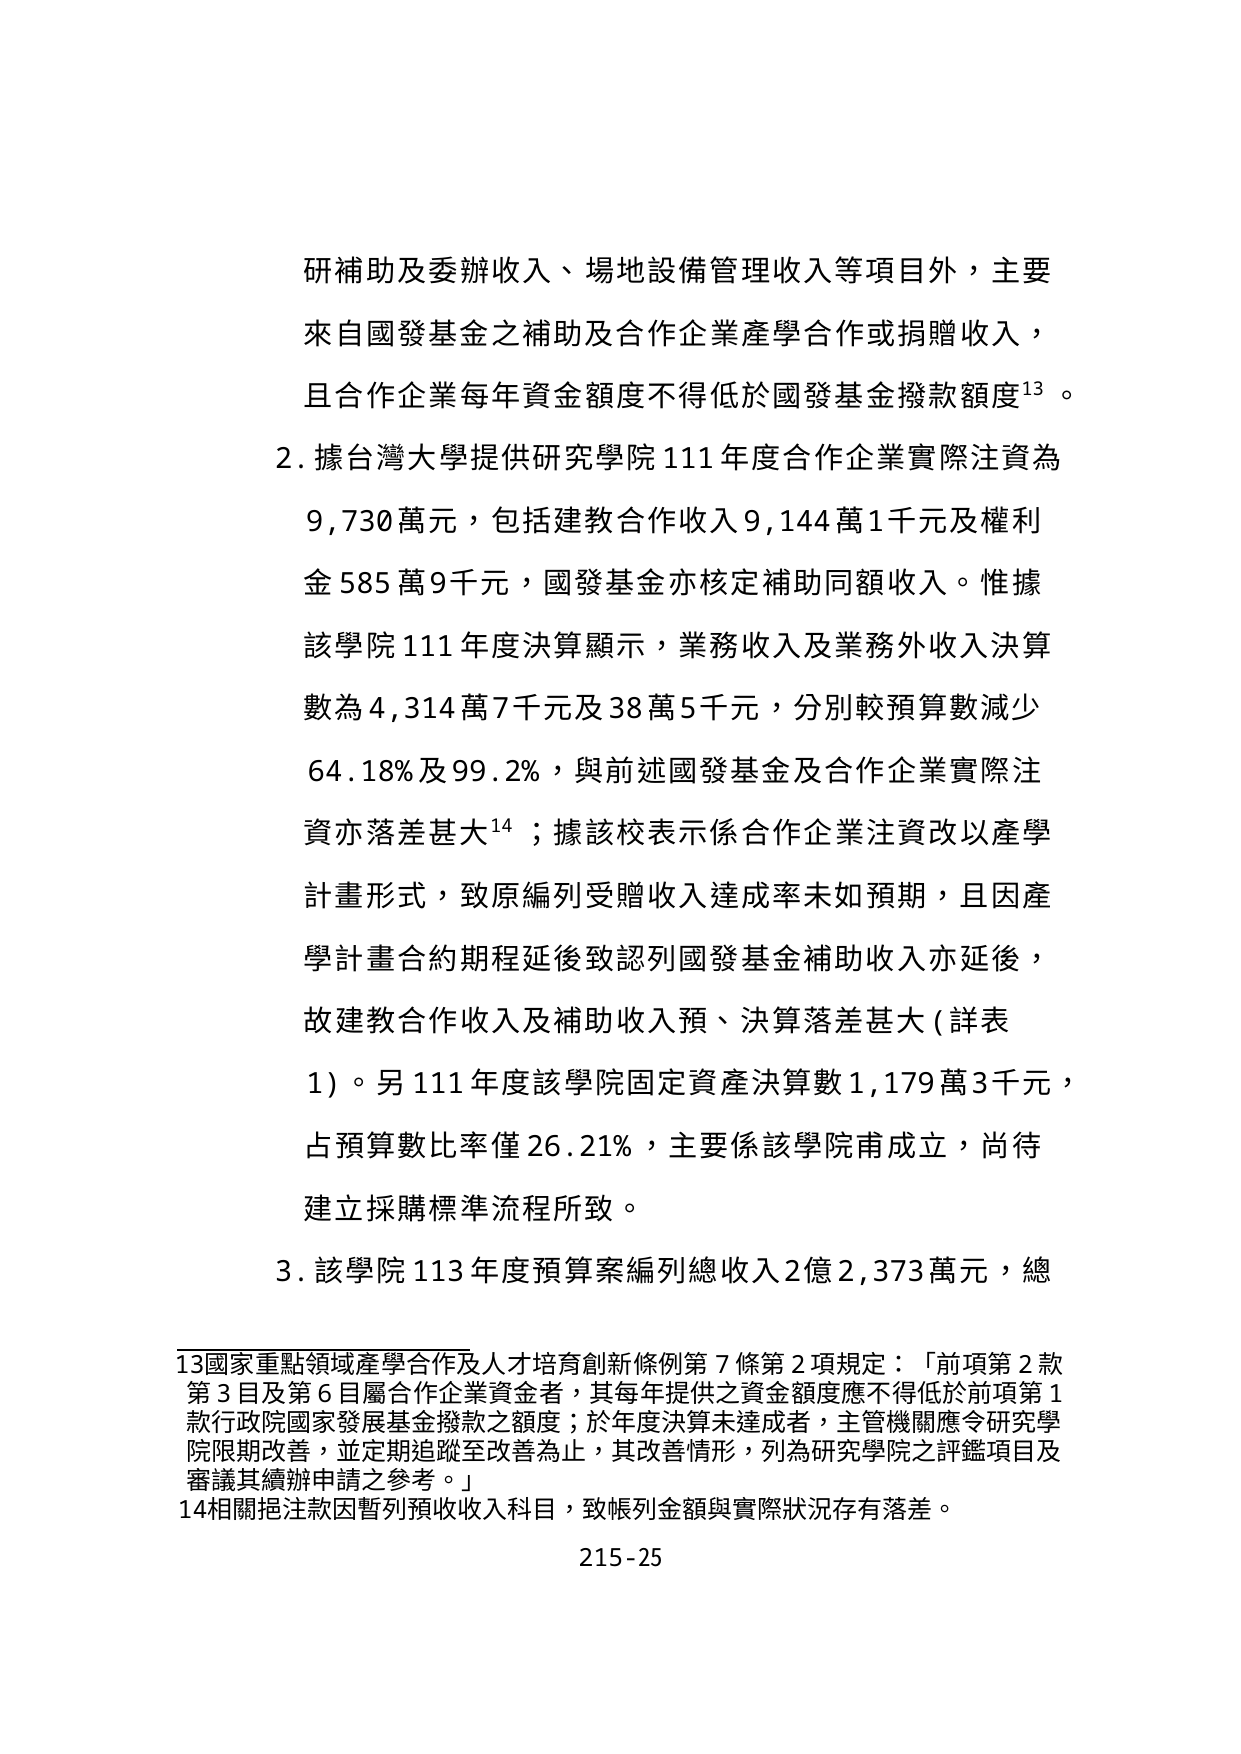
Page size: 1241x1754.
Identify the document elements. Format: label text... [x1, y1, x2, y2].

text 3.該學院113年度預算案編列總收入2億2,373萬元，總 [266, 1227, 1063, 1290]
text 1.台灣大學110年7月依創新條例規定申請設立半導體領域研究學院，據該校創新計畫書顯示，計畫期程自110年8月起至120年7月止，預計開設6個學位學程招收碩士生及博士生，預估每年由行政院國家發展基金(以下稱國發基金)及合作企業分別提供9,800萬元挹注經費。而為完整呈現預算及財務狀況，研究學院預算係編列附屬單位預算之分預算，資金來源除學雜費收入、政府科研補助及委辦收入、場地設備管理收入等項目外，主要來自國發基金之補助及合作企業產學合作或捐贈收入，且合作企業每年資金額度不得低於國發基金撥款額度。 [266, 227, 1063, 415]
text 相關挹注款因暫列預收收入科目，致帳列金額與實際狀況存有落差。 [177, 1496, 1063, 1525]
text 國家重點領域產學合作及人才培育創新條例第7條第2項規定：「前項第2款第3目及第6目屬合作企業資金者，其每年提供之資金額度應不得低於前項第1款行政院國家發展基金撥款之額度；於年度決算未達成者，主管機關應令研究學院限期改善，並定期追蹤至改善為止，其改善情形，列為研究學院之評鑑項目及審議其續辦申請之參考。」 [174, 1350, 1063, 1496]
text 2.據台灣大學提供研究學院111年度合作企業實際注資為9,730萬元，包括建教合作收入9,144萬1千元及權利金585萬9千元，國發基金亦核定補助同額收入。惟據該學院111年度決算顯示，業務收入及業務外收入決算數為4,314萬7千元及38萬5千元，分別較預算數減少64.18%及99.2%，與前述國發基金及合作企業實際注資亦落差甚大；據該校表示係合作企業注資改以產學計畫形式，致原編列受贈收入達成率未如預期，且因產學計畫合約期程延後致認列國發基金補助收入亦延後，故建教合作收入及補助收入預、決算落差甚大(詳表1)。另111年度該學院固定資產決算數1,179萬3千元，占預算數比率僅26.21%，主要係該學院甫成立，尚待建立採購標準流程所致。 [266, 415, 1063, 1227]
